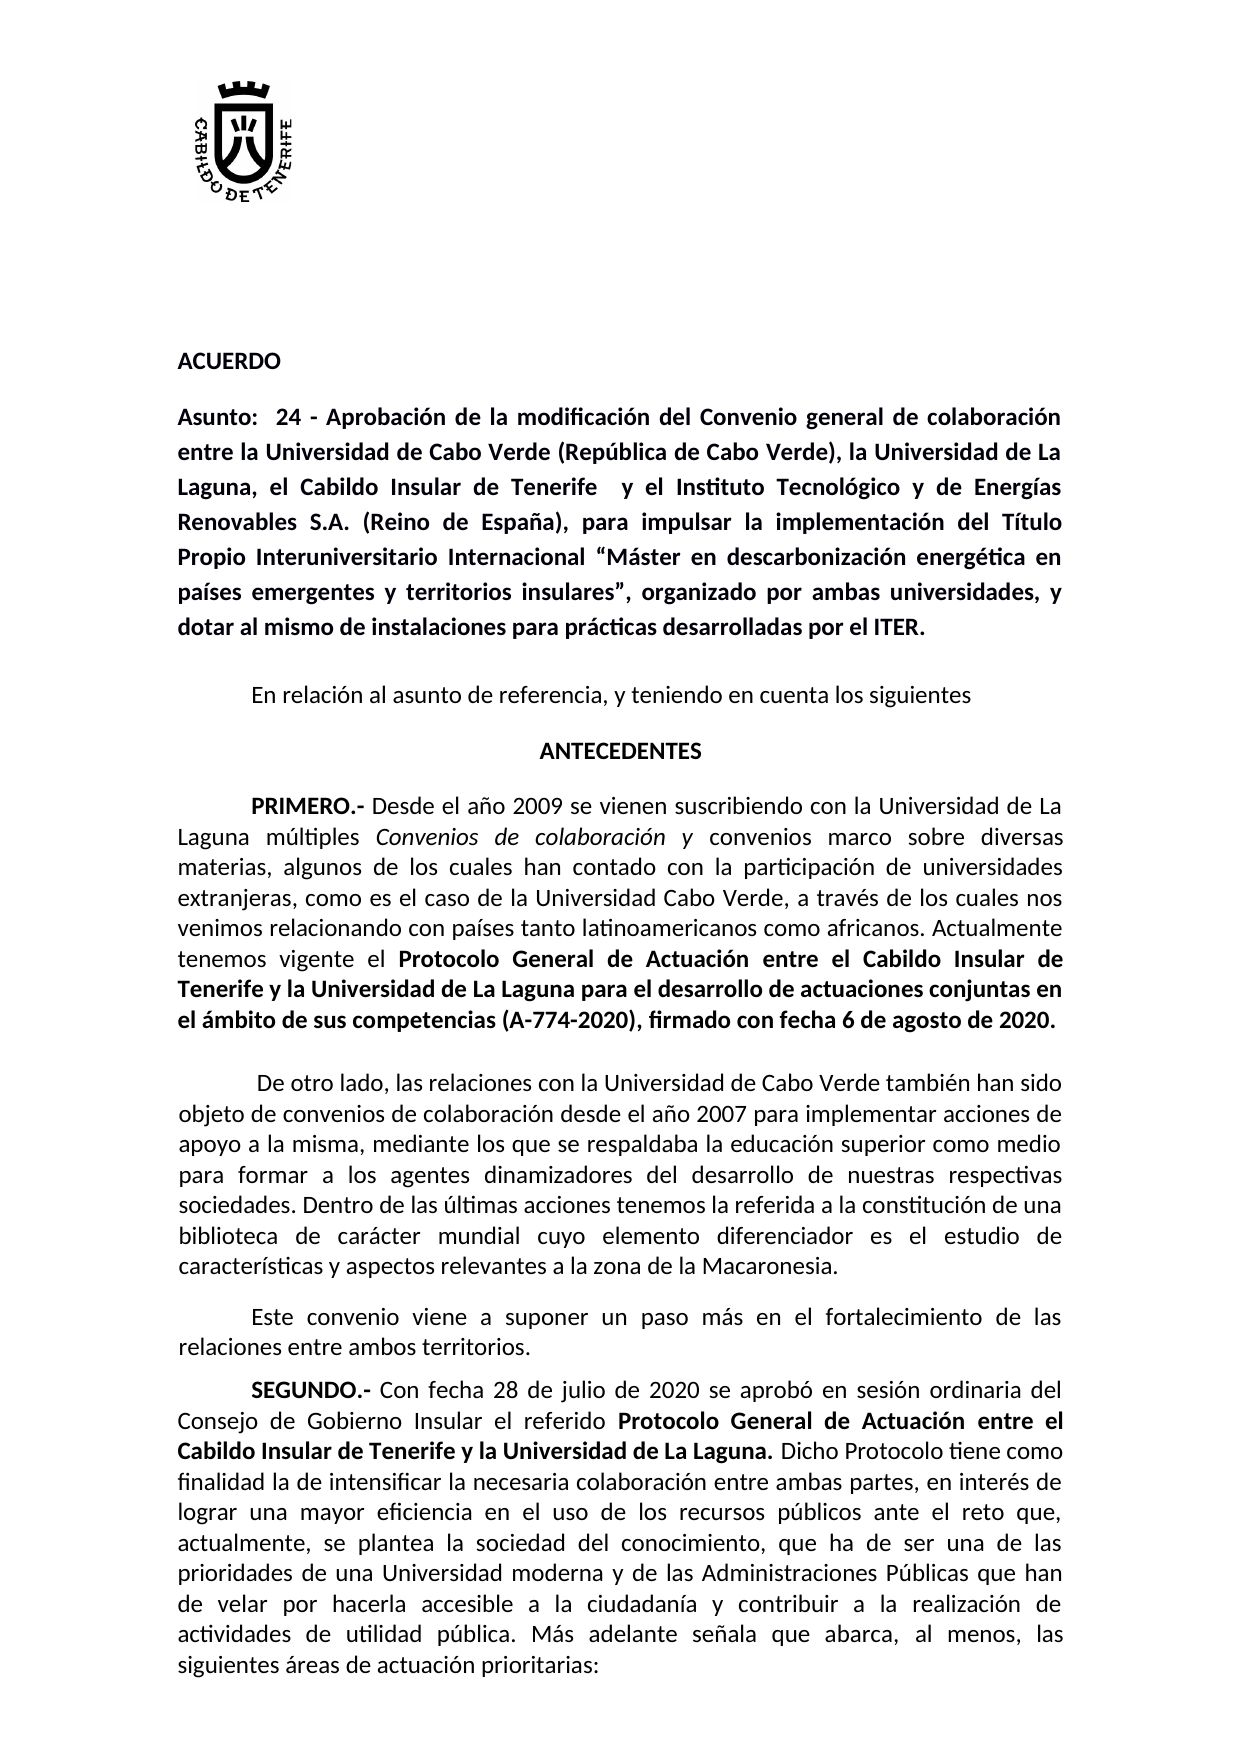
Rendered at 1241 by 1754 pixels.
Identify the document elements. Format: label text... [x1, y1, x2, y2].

text PRIMERO.- Desde el año 2009 se vienen suscribiendo con la Universidad de La Laguna múltiples Convenios de colaboración y convenios marco sobre diversas materias, algunos de los cuales han contado con la participación de universidades extranjeras, como es el caso de la Universidad Cabo Verde, a través de los cuales nos venimos relacionando con países tanto latinoamericanos como africanos. Actualmente tenemos vigente el Protocolo General de Actuación entre el Cabildo Insular de Tenerife y la Universidad de La Laguna para el desarrollo de actuaciones conjuntas en el ámbito de sus competencias (A-774-2020), firmado con fecha 6 de agosto de 2020. [177, 790, 1064, 1034]
text SEGUNDO.- Con fecha 28 de julio de 2020 se aprobó en sesión ordinaria del Consejo de Gobierno Insular el referido Protocolo General de Actuación entre el Cabildo Insular de Tenerife y la Universidad de La Laguna. Dicho Protocolo tiene como finalidad la de intensificar la necesaria colaboración entre ambas partes, en interés de lograr una mayor eficiencia en el uso de los recursos públicos ante el reto que, actualmente, se plantea la sociedad del conocimiento, que ha de ser una de las prioridades de una Universidad moderna y de las Administraciones Públicas que han de velar por hacerla accesible a la ciudadanía y contribuir a la realización de actividades de utilidad pública. Más adelante señala que abarca, al menos, las siguientes áreas de actuación prioritarias: [177, 1374, 1064, 1680]
text De otro lado, las relaciones con la Universidad de Cabo Verde también han sido objeto de convenios de colaboración desde el año 2007 para implementar acciones de apoyo a la misma, mediante los que se respaldaba la educación superior como medio para formar a los agentes dinamizadores del desarrollo de nuestras respectivas sociedades. Dentro de las últimas acciones tenemos la referida a la constitución de una biblioteca de carácter mundial cuyo elemento diferenciador es el estudio de características y aspectos relevantes a la zona de la Macaronesia. [178, 1067, 1063, 1281]
text Asunto: 24 - Aprobación de la modificación del Convenio general de colaboración entre la Universidad de Cabo Verde (República de Cabo Verde), la Universidad de La Laguna, el Cabildo Insular de Tenerife y el Instituto Tecnológico y de Energías Renovables S.A. (Reino de España), para impulsar la implementación del Título Propio Interuniversitario Internacional “Máster en descarbonización energética en países emergentes y territorios insulares”, organizado por ambas universidades, y dotar al mismo de instalaciones para prácticas desarrolladas por el ITER. [177, 401, 1063, 642]
text Este convenio viene a suponer un paso más en el fortalecimiento de las relaciones entre ambos territorios. [178, 1301, 1063, 1362]
text ACUERDO [177, 345, 1063, 376]
text En relación al asunto de referencia, y teniendo en cuenta los siguientes [177, 679, 1064, 710]
text ANTECEDENTES [177, 735, 1064, 765]
